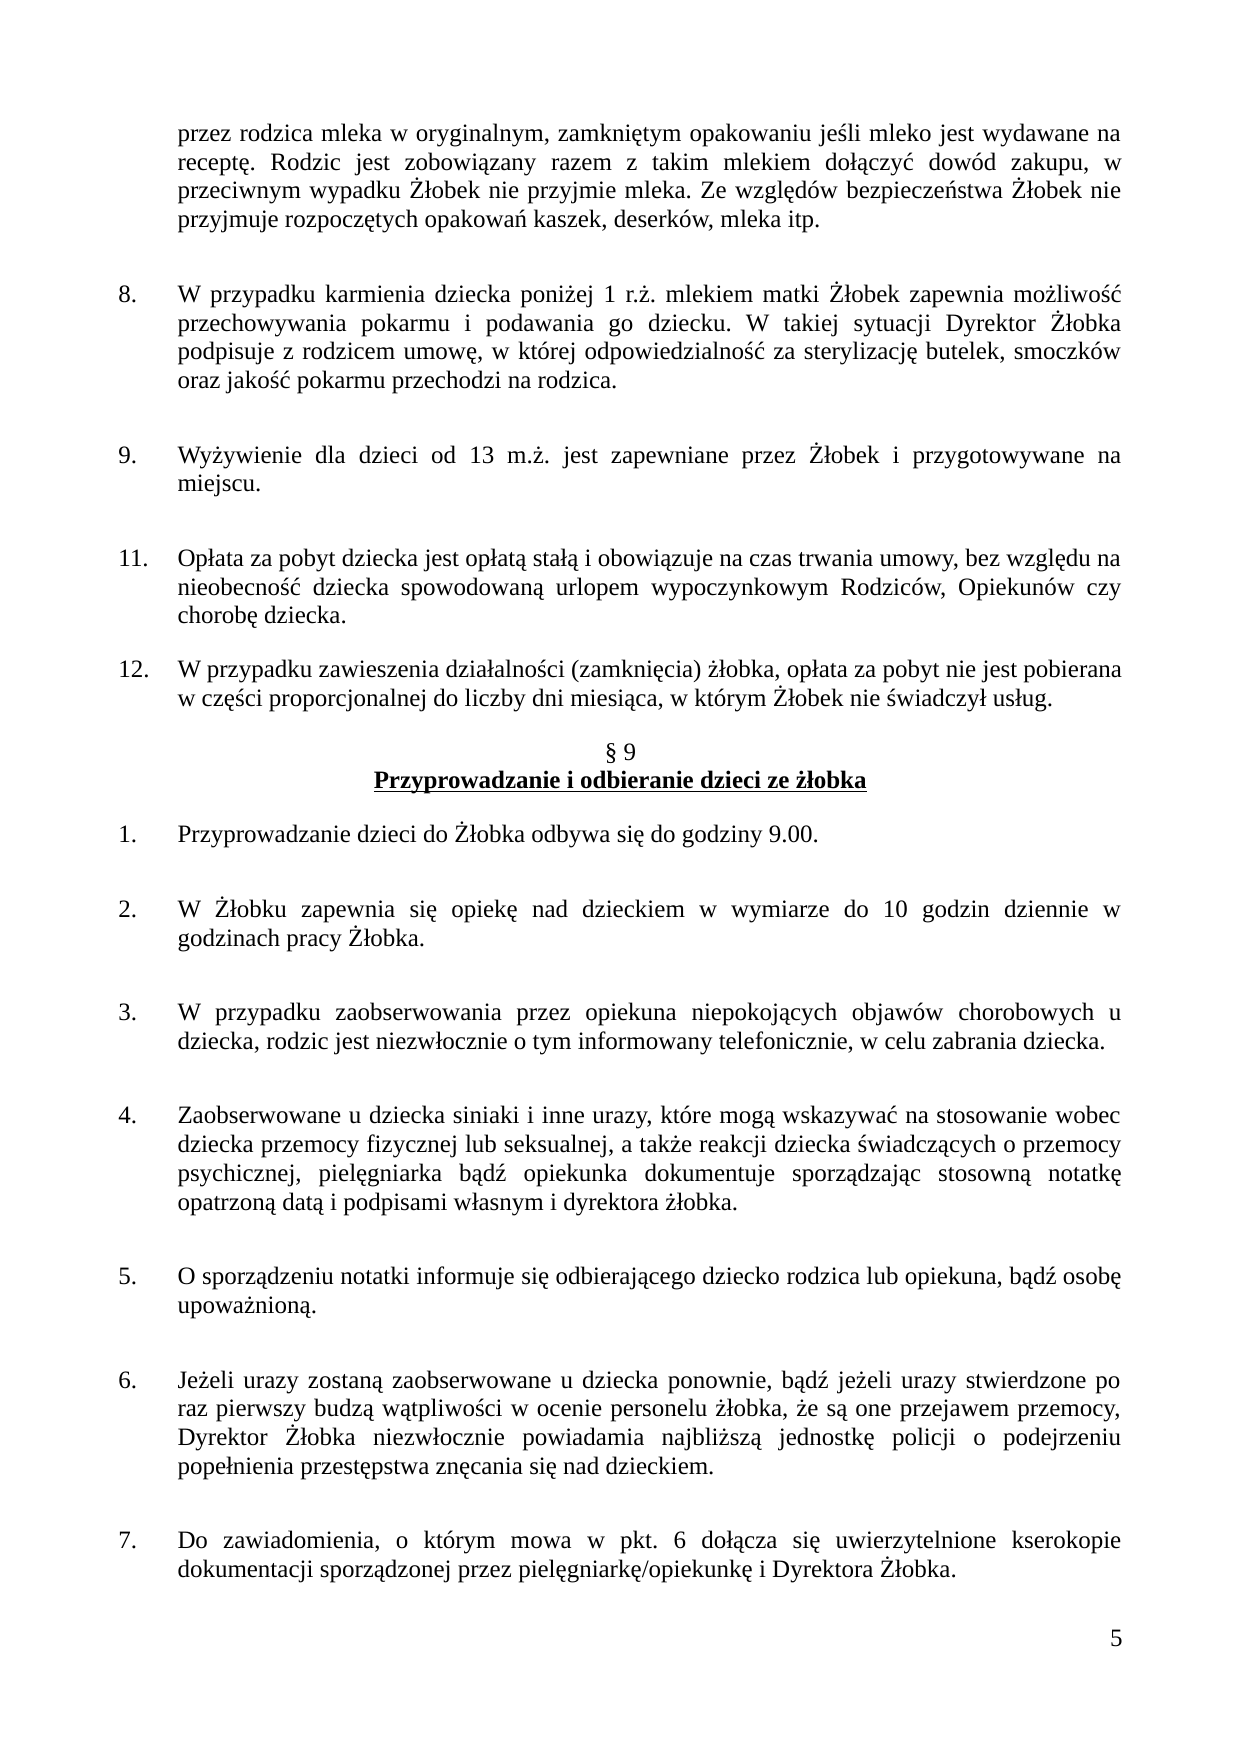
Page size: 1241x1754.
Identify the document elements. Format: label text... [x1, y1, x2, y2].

list Opłata za pobyt dziecka jest opłatą stałą i obowiązuje na czas trwania umowy, bez względu na nieobecność dziecka spowodowaną urlopem wypoczynkowym Rodziców, Opiekunów czy chorobę dziecka. [118, 543, 1122, 629]
list przez rodzica mleka w oryginalnym, zamkniętym opakowaniu jeśli mleko jest wydawane na receptę. Rodzic jest zobowiązany razem z takim mlekiem dołączyć dowód zakupu, w przeciwnym wypadku Żłobek nie przyjmie mleka. Ze względów bezpieczeństwa Żłobek nie przyjmuje rozpoczętych opakowań kaszek, deserków, mleka itp. [118, 118, 1122, 233]
text 3. W przypadku zaobserwowania przez opiekuna niepokojących objawów chorobowych u dziecka, rodzic jest niezwłocznie o tym informowany telefonicznie, w celu zabrania dziecka. [118, 997, 1122, 1055]
text Przyprowadzanie i odbieranie dzieci ze żłobka [118, 766, 1122, 794]
list W przypadku zawieszenia działalności (zamknięcia) żłobka, opłata za pobyt nie jest pobierana w części proporcjonalnej do liczby dni miesiąca, w którym Żłobek nie świadczył usług. [118, 654, 1122, 712]
text § 9 [118, 737, 1122, 766]
list Przyprowadzanie dzieci do Żłobka odbywa się do godziny 9.00. [118, 819, 1122, 848]
text 4. Zaobserwowane u dziecka siniaki i inne urazy, które mogą wskazywać na stosowanie wobec dziecka przemocy fizycznej lub seksualnej, a także reakcji dziecka świadczących o przemocy psychicznej, pielęgniarka bądź opiekunka dokumentuje sporządzając stosowną notatkę opatrzoną datą i podpisami własnym i dyrektora żłobka. [118, 1101, 1122, 1216]
text 5. O sporządzeniu notatki informuje się odbierającego dziecko rodzica lub opiekuna, bądź osobę upoważnioną. [118, 1261, 1122, 1319]
list Wyżywienie dla dzieci od 13 m.ż. jest zapewniane przez Żłobek i przygotowywane na miejscu. [118, 440, 1122, 497]
list W przypadku karmienia dziecka poniżej 1 r.ż. mlekiem matki Żłobek zapewnia możliwość przechowywania pokarmu i podawania go dziecku. W takiej sytuacji Dyrektor Żłobka podpisuje z rodzicem umowę, w której odpowiedzialność za sterylizację butelek, smoczków oraz jakość pokarmu przechodzi na rodzica. [118, 279, 1122, 394]
text 2. W Żłobku zapewnia się opiekę nad dzieckiem w wymiarze do 10 godzin dziennie w godzinach pracy Żłobka. [118, 894, 1122, 951]
text 7. Do zawiadomienia, o którym mowa w pkt. 6 dołącza się uwierzytelnione kserokopie dokumentacji sporządzonej przez pielęgniarkę/opiekunkę i Dyrektora Żłobka. [118, 1526, 1122, 1583]
text 6. Jeżeli urazy zostaną zaobserwowane u dziecka ponownie, bądź jeżeli urazy stwierdzone po raz pierwszy budzą wątpliwości w ocenie personelu żłobka, że są one przejawem przemocy, Dyrektor Żłobka niezwłocznie powiadamia najbliższą jednostkę policji o podejrzeniu popełnienia przestępstwa znęcania się nad dzieckiem. [118, 1365, 1122, 1480]
